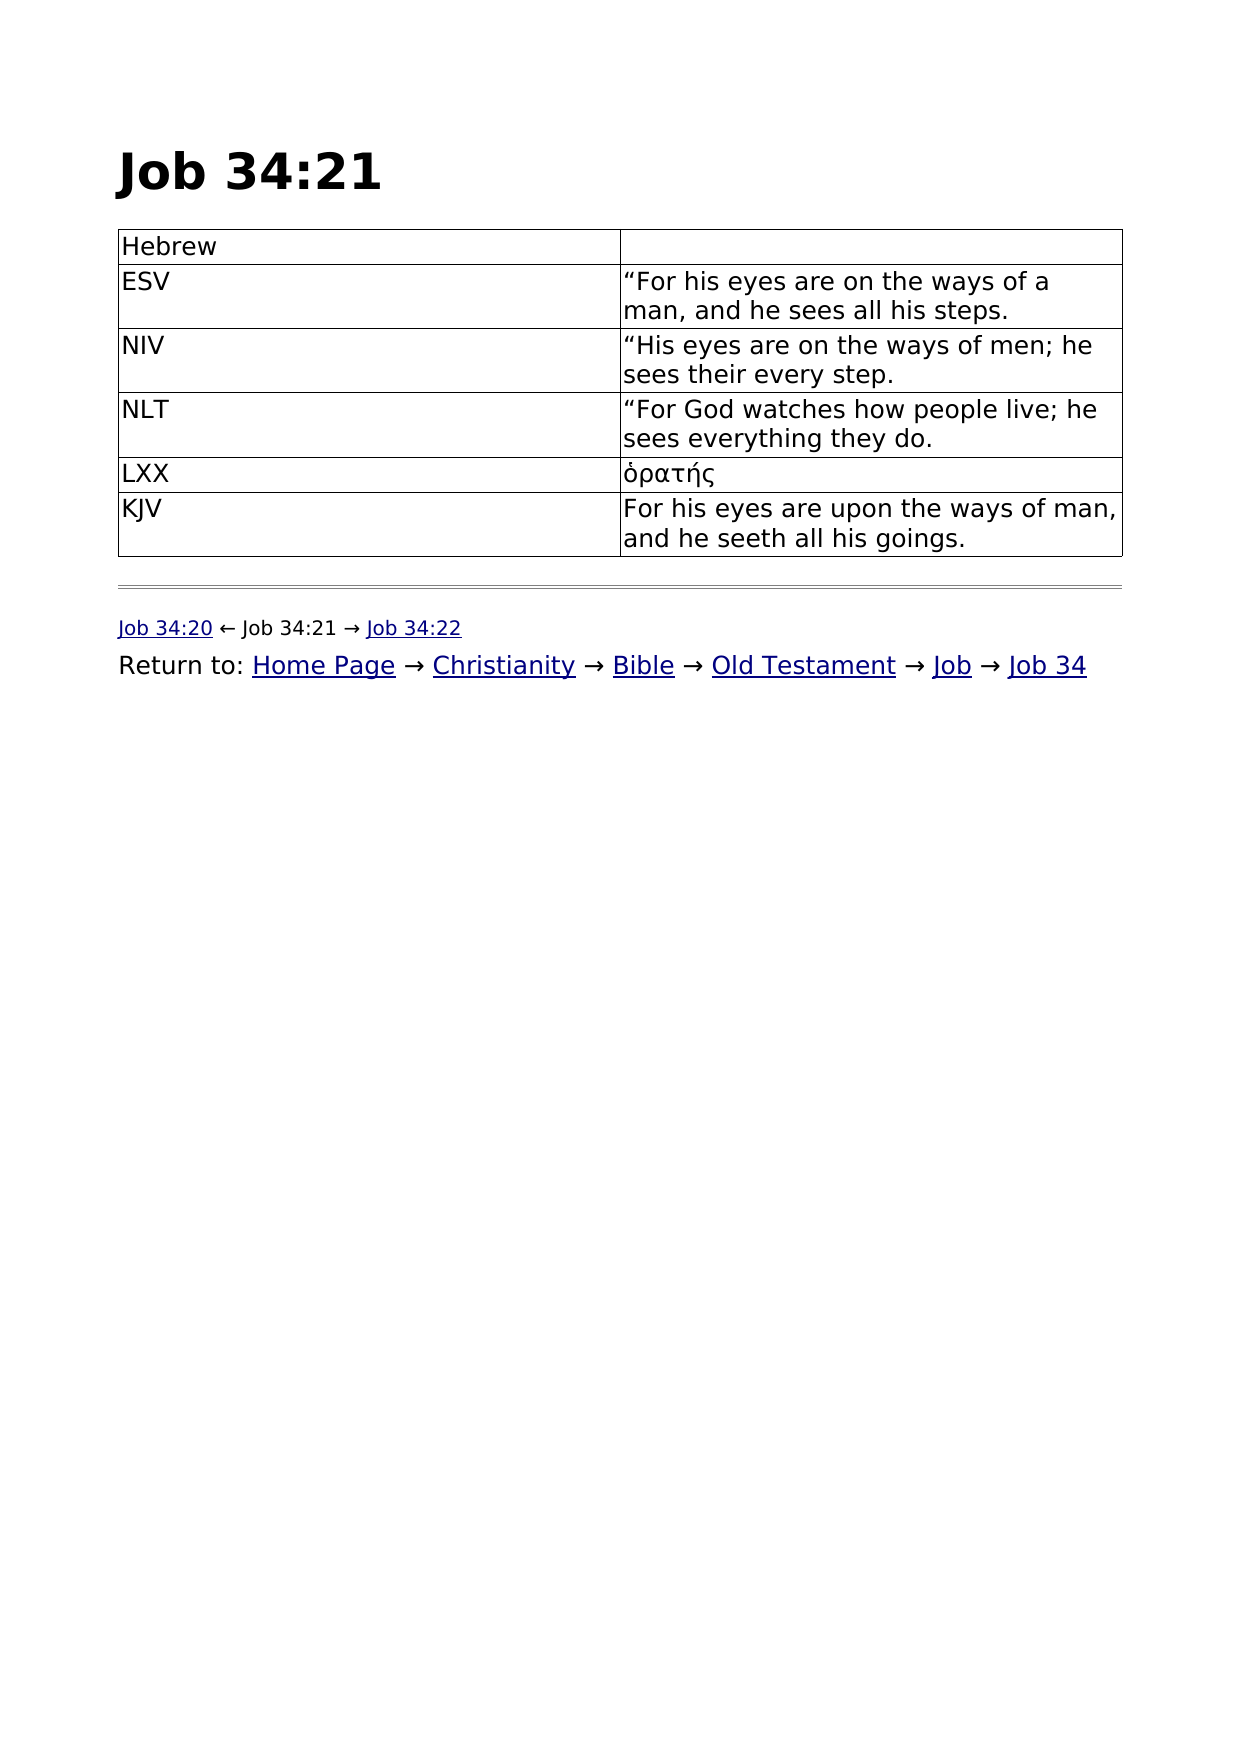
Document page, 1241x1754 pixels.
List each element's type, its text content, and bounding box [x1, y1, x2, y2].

table_cell ESV [119, 265, 620, 328]
table_cell “For his eyes are on the ways of a man, and he sees all his steps. [621, 265, 1122, 328]
table_header Hebrew [119, 230, 620, 264]
table_cell NIV [119, 329, 620, 392]
table_cell ὁρατής [621, 458, 1122, 492]
text Job 34:20 ← Job 34:21 → Job 34:22 [118, 617, 1122, 651]
table_cell NLT [119, 393, 620, 457]
table_cell For his eyes are upon the ways of man, and he seeth all his goings. [621, 493, 1122, 556]
table_cell LXX [119, 458, 620, 492]
table_cell “For God watches how people live; he sees everything they do. [621, 393, 1122, 457]
table_header [621, 230, 1122, 264]
subtitle Job 34:21 [118, 143, 1122, 201]
table_cell “His eyes are on the ways of men; he sees their every step. [621, 329, 1122, 392]
table_cell KJV [119, 493, 620, 556]
text Return to: Home Page → Christianity → Bible → Old Testament → Job → Job 34 [118, 651, 1122, 680]
